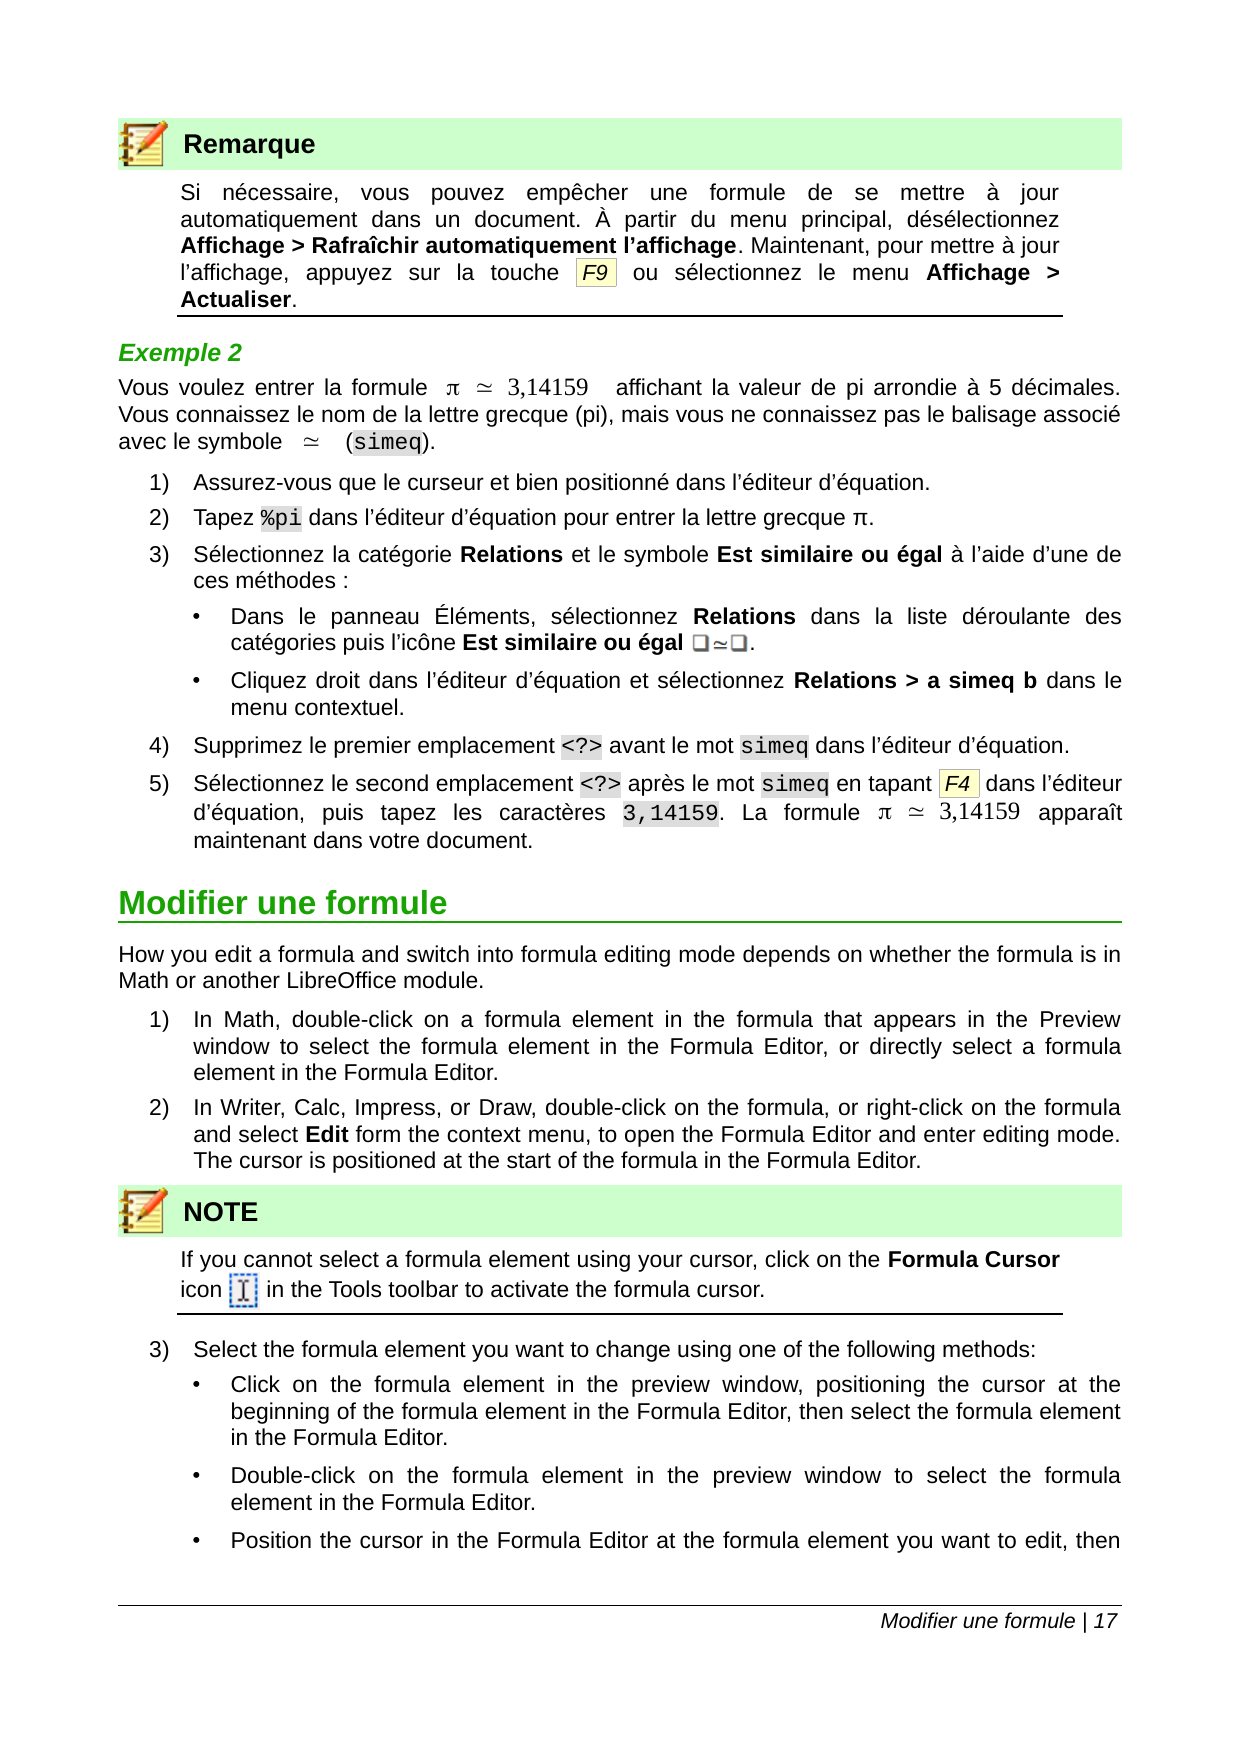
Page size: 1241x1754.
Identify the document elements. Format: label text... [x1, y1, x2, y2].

list Position the cursor in the Formula Editor at the formula element you want to edit, then [192, 1527, 1122, 1553]
text Vous voulez entrer la formule affichant la valeur de pi arrondie à 5 décimales. Vous connaissez le nom de la lettre grecque (pi), mais vous ne connaissez pas le balisage associé avec le symbole (simeq). [118, 373, 1122, 456]
list Cliquez droit dans l’éditeur d’équation et sélectionnez Relations > a simeq b dans le menu contextuel. [192, 667, 1122, 720]
text How you edit a formula and switch into formula editing mode depends on whether the formula is in Math or another LibreOffice module. [118, 941, 1122, 994]
list In Writer, Calc, Impress, or Draw, double-click on the formula, or right-click on the formula and select Edit form the context menu, to open the Formula Editor and enter editing mode. The cursor is positioned at the start of the formula in the Formula Editor. [169, 1094, 1122, 1173]
list Sélectionnez le second emplacement <?> après le mot simeq en tapant F4 dans l’éditeur d’équation, puis tapez les caractères 3,14159. La formuleapparaît maintenant dans votre document. [169, 769, 1122, 853]
subtitle Remarque [118, 118, 1122, 170]
list In Math, double-click on a formula element in the formula that appears in the Preview window to select the formula element in the Formula Editor, or directly select a formula element in the Formula Editor. [169, 1006, 1122, 1085]
text If you cannot select a formula element using your cursor, click on the Formula Cursor icon in the Tools toolbar to activate the formula cursor. [177, 1243, 1063, 1313]
list Select the formula element you want to change using one of the following methods: [169, 1336, 1122, 1362]
list Assurez-vous que le curseur et bien positionné dans l’éditeur d’équation. [169, 469, 1122, 495]
subtitle Modifier une formule [118, 883, 1122, 921]
list Sélectionnez la catégorie Relations et le symbole Est similaire ou égal à l’aide d’une de ces méthodes : [169, 541, 1122, 594]
subtitle Exemple 2 [118, 338, 1122, 367]
picture [119, 119, 170, 170]
text Si nécessaire, vous pouvez empêcher une formule de se mettre à jour automatiquement dans un document. À partir du menu principal, désélectionnez Affichage > Rafraîchir automatiquement l’affichage. Maintenant, pour mettre à jour l’affichage, appuyez sur la touche F9 ou sélectionnez le menu Affichage > Actualiser. [177, 176, 1063, 315]
list Click on the formula element in the preview window, positioning the cursor at the beginning of the formula element in the Formula Editor, then select the formula element in the Formula Editor. [192, 1371, 1122, 1450]
subtitle NOTE [118, 1185, 1122, 1237]
picture [228, 1272, 260, 1310]
list Tapez %pi dans l’éditeur d’équation pour entrer la lettre grecque π. [169, 504, 1122, 532]
picture [690, 629, 750, 654]
picture [119, 1186, 170, 1237]
list Dans le panneau Éléments, sélectionnez Relations dans la liste déroulante des catégories puis l’icône Est similaire ou égal . [192, 603, 1122, 655]
list Supprimez le premier emplacement <?> avant le mot simeq dans l’éditeur d’équation. [169, 732, 1122, 760]
list Double-click on the formula element in the preview window to select the formula element in the Formula Editor. [192, 1462, 1122, 1515]
